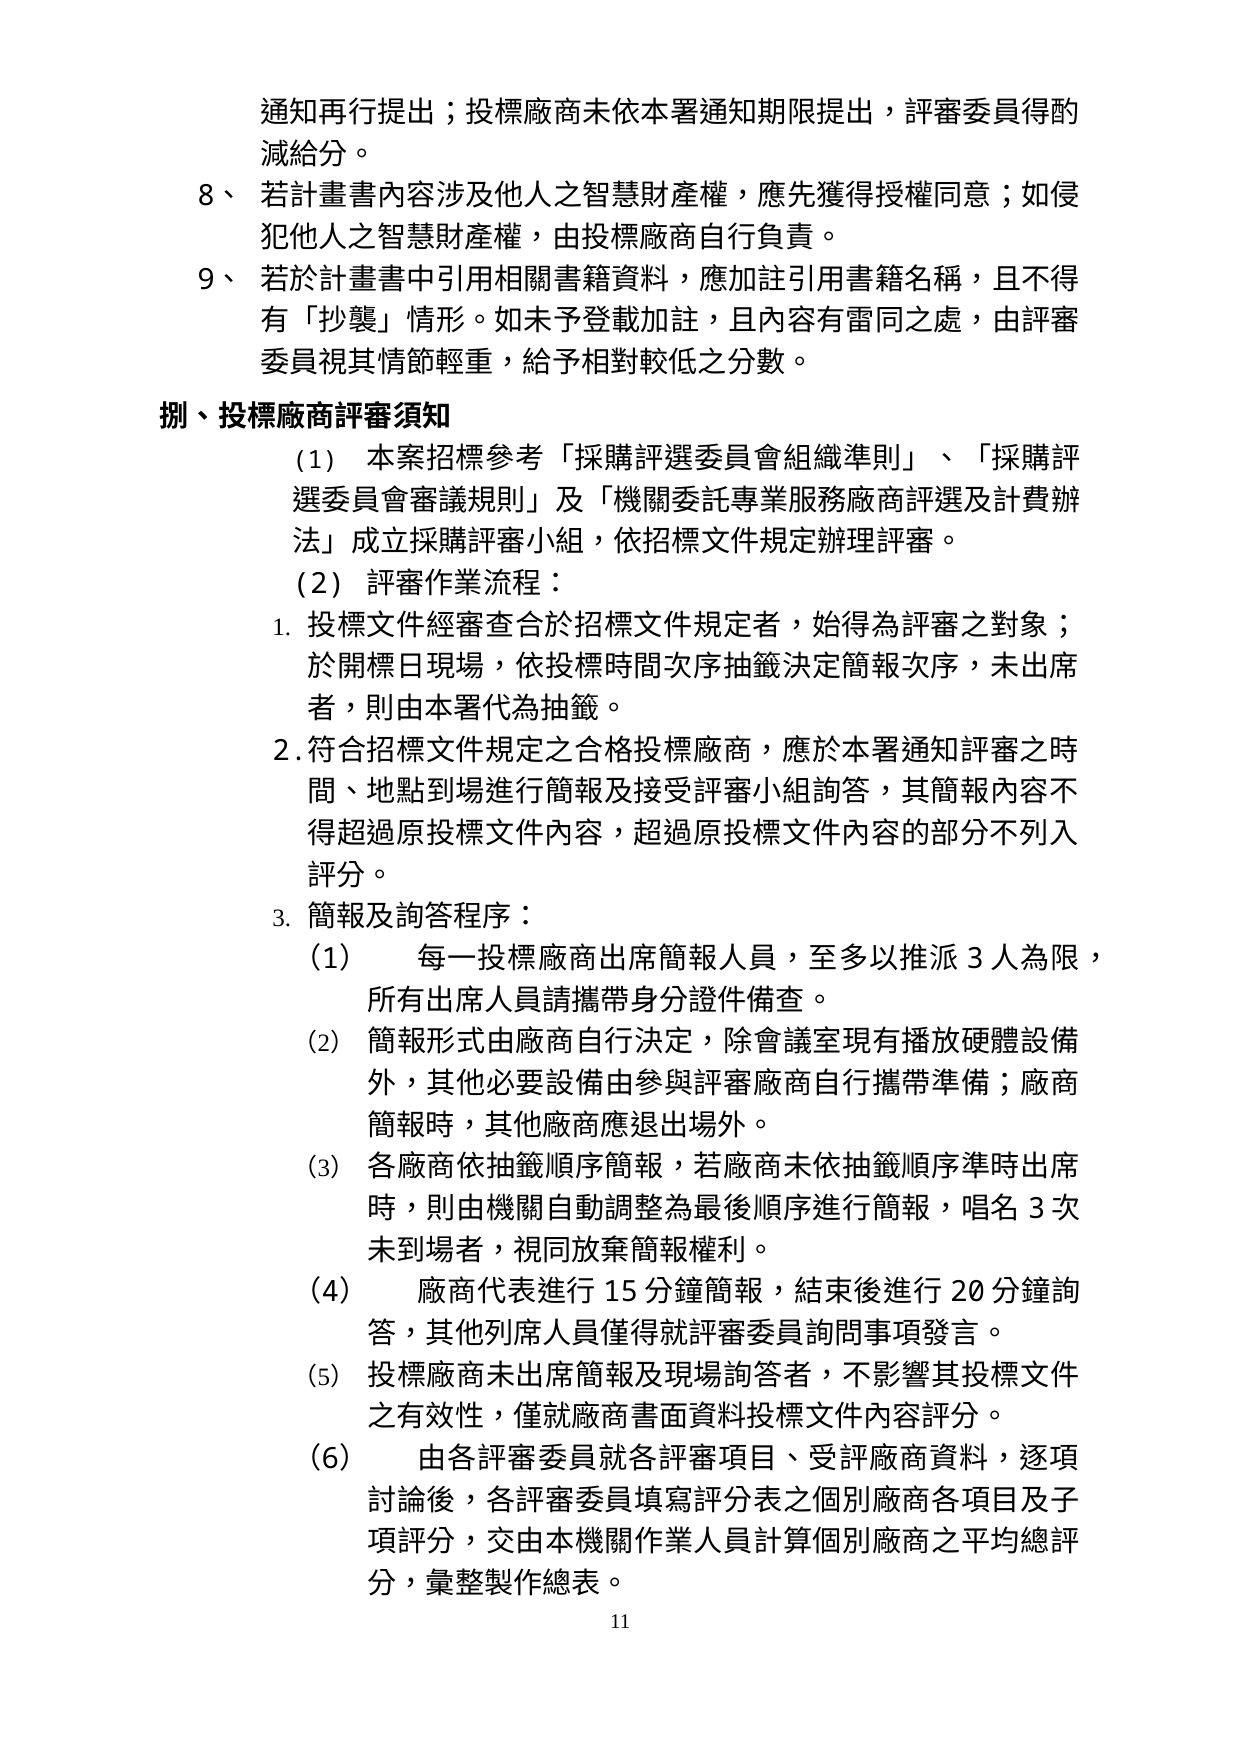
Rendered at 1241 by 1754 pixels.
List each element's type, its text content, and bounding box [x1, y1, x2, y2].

text 捌、投標廠商評審須知 [159, 393, 1081, 435]
list 由各評審委員就各評審項目、受評廠商資料，逐項討論後，各評審委員填寫評分表之個別廠商各項目及子項評分，交由本機關作業人員計算個別廠商之平均總評分，彙整製作總表。 [292, 1435, 1081, 1602]
list 本案招標參考「採購評選委員會組織準則」、「採購評選委員會審議規則」及「機關委託專業服務廠商評選及計費辦法」成立採購評審小組，依招標文件規定辦理評審。 [292, 435, 1081, 560]
list 投標文件經審查合於招標文件規定者，始得為評審之對象；於開標日現場，依投標時間次序抽籤決定簡報次序，未出席者，則由本署代為抽籤。 [272, 602, 1081, 727]
list 每一投標廠商出席簡報人員，至多以推派3人為限，所有出席人員請攜帶身分證件備查。 [292, 935, 1081, 1018]
list 若於計畫書中引用相關書籍資料，應加註引用書籍名稱，且不得有「抄襲」情形。如未予登載加註，且內容有雷同之處，由評審委員視其情節輕重，給予相對較低之分數。 [197, 256, 1081, 381]
list 簡報形式由廠商自行決定，除會議室現有播放硬體設備外，其他必要設備由參與評審廠商自行攜帶準備；廠商簡報時，其他廠商應退出場外。 [292, 1018, 1081, 1143]
list 各廠商依抽籤順序簡報，若廠商未依抽籤順序準時出席時，則由機關自動調整為最後順序進行簡報，唱名3次未到場者，視同放棄簡報權利。 [292, 1143, 1081, 1268]
list 評審作業流程： [292, 560, 1081, 602]
list 若計畫書內容涉及他人之智慧財產權，應先獲得授權同意；如侵犯他人之智慧財產權，由投標廠商自行負責。 [197, 172, 1081, 256]
list 簡報及詢答程序： [272, 893, 1081, 935]
list 投標廠商未出席簡報及現場詢答者，不影響其投標文件之有效性，僅就廠商書面資料投標文件內容評分。 [292, 1352, 1081, 1435]
list 廠商代表進行15分鐘簡報，結束後進行20分鐘詢答，其他列席人員僅得就評審委員詢問事項發言。 [292, 1268, 1081, 1352]
list 符合招標文件規定之合格投標廠商，應於本署通知評審之時間、地點到場進行簡報及接受評審小組詢答，其簡報內容不得超過原投標文件內容，超過原投標文件內容的部分不列入評分。 [272, 727, 1081, 893]
list 通知再行提出；投標廠商未依本署通知期限提出，評審委員得酌減給分。 [197, 89, 1081, 172]
